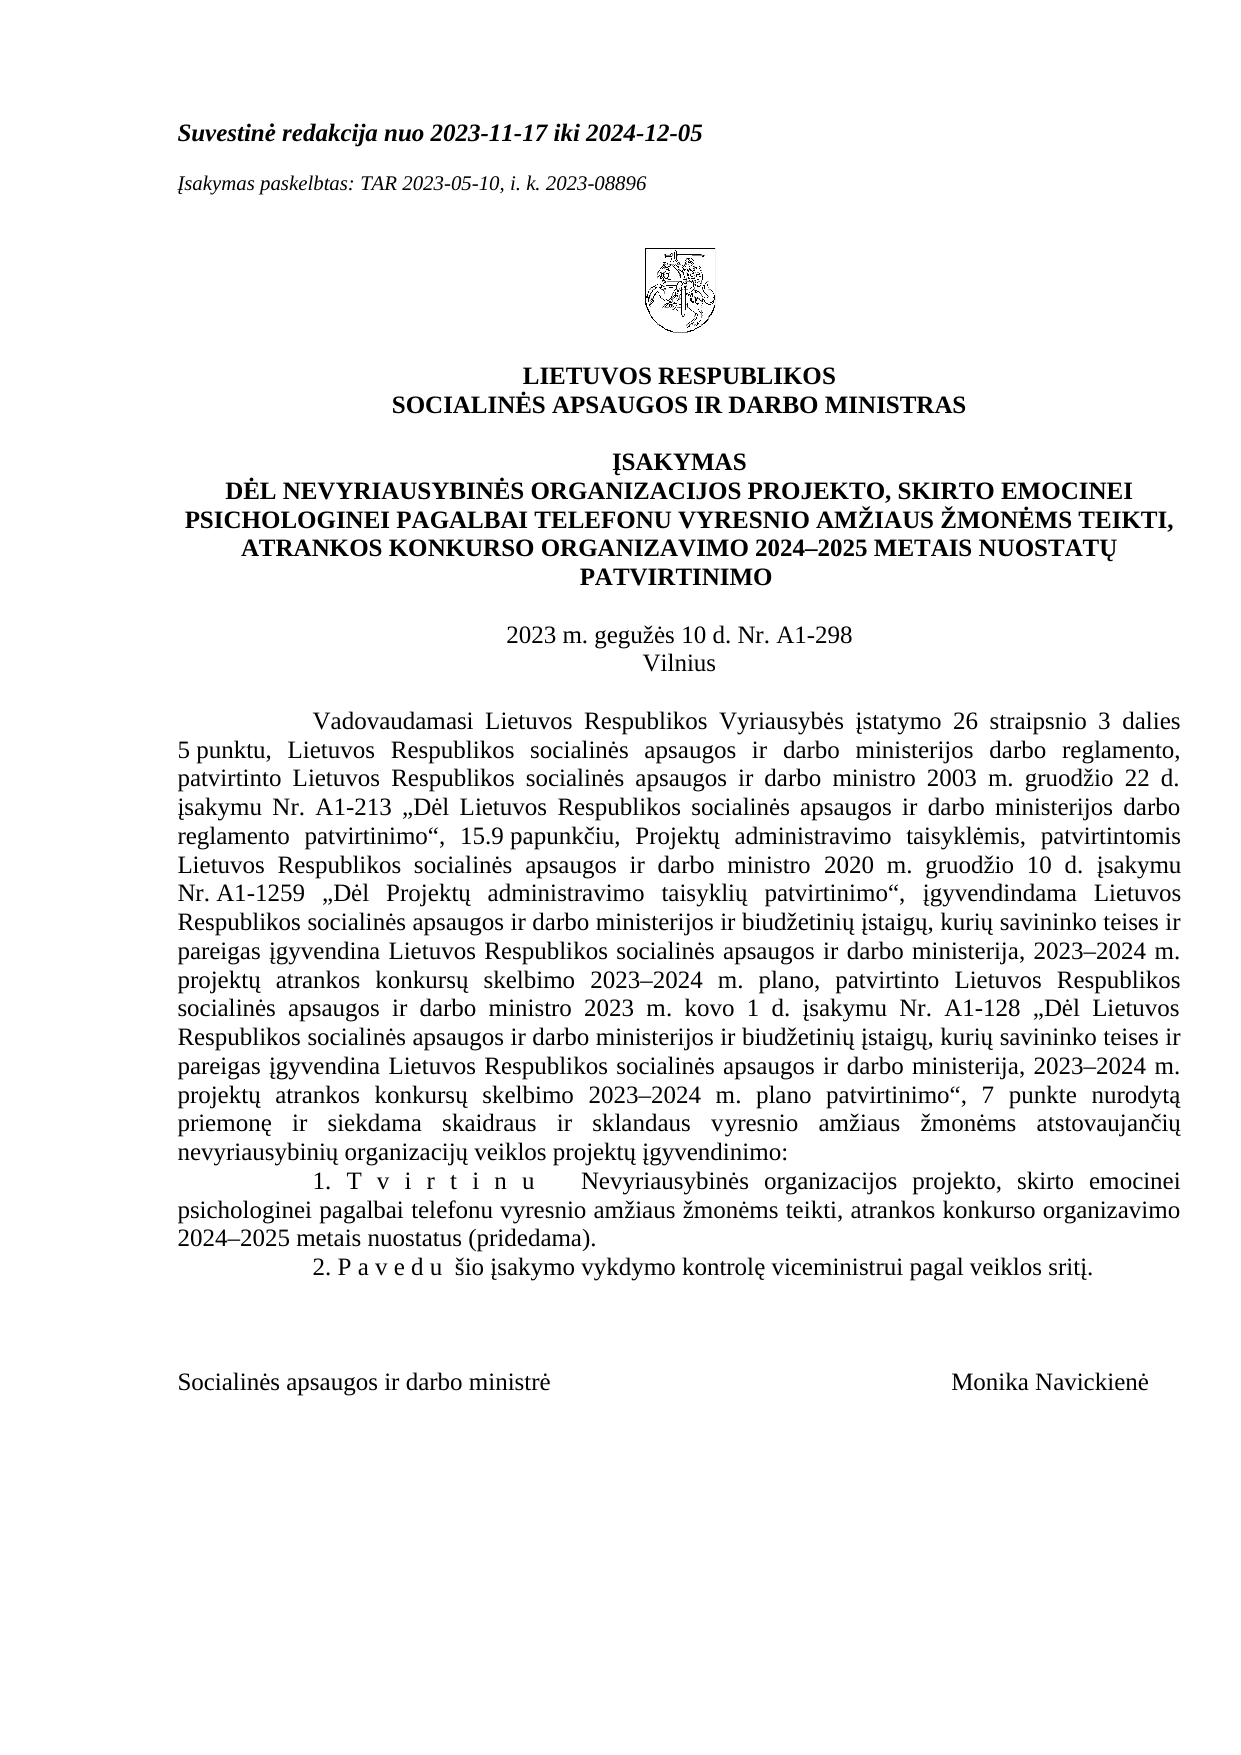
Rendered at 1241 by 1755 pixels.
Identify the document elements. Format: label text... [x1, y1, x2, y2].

text ĮSAKYMAS [177, 447, 1181, 476]
text 2. P a v e d u šio įsakymo vykdymo kontrolę viceministrui pagal veiklos sritį. [177, 1252, 1181, 1281]
text 2023 m. gegužės 10 d. Nr. A1-298 [177, 620, 1181, 648]
text DĖL NEVYRIAUSYBINĖS ORGANIZACIJOS PROJEKTO, SKIRTO EMOCINEI PSICHOLOGINEI PAGALBAI TELEFONU VYRESNIO AMŽIAUS ŽMONĖMS TEIKTI, ATRANKOS KONKURSO ORGANIZAVIMO 2024–2025 METAIS NUOSTATŲ PATVIRTINIMO [177, 476, 1181, 591]
text Suvestinė redakcija nuo 2023-11-17 iki 2024-12-05 [177, 118, 1181, 147]
text Socialinės apsaugos ir darbo ministrė Monika Navickienė [177, 1367, 1196, 1396]
text SOCIALINĖS APSAUGOS IR DARBO MINISTRAS [177, 390, 1181, 418]
text Vadovaudamasi Lietuvos Respublikos Vyriausybės įstatymo 26 straipsnio 3 dalies 5 punktu, Lietuvos Respublikos socialinės apsaugos ir darbo ministerijos darbo reglamento, patvirtinto Lietuvos Respublikos socialinės apsaugos ir darbo ministro 2003 m. gruodžio 22 d. įsakymu Nr. A1-213 „Dėl Lietuvos Respublikos socialinės apsaugos ir darbo ministerijos darbo reglamento patvirtinimo“, 15.9 papunkčiu, Projektų administravimo taisyklėmis, patvirtintomis Lietuvos Respublikos socialinės apsaugos ir darbo ministro 2020 m. gruodžio 10 d. įsakymu Nr. A1‑1259 „Dėl Projektų administravimo taisyklių patvirtinimo“, įgyvendindama Lietuvos Respublikos socialinės apsaugos ir darbo ministerijos ir biudžetinių įstaigų, kurių savininko teises ir pareigas įgyvendina Lietuvos Respublikos socialinės apsaugos ir darbo ministerija, 2023–2024 m. projektų atrankos konkursų skelbimo 2023–2024 m. plano, patvirtinto Lietuvos Respublikos socialinės apsaugos ir darbo ministro 2023 m. kovo 1 d. įsakymu Nr. A1-128 „Dėl Lietuvos Respublikos socialinės apsaugos ir darbo ministerijos ir biudžetinių įstaigų, kurių savininko teises ir pareigas įgyvendina Lietuvos Respublikos socialinės apsaugos ir darbo ministerija, 2023–2024 m. projektų atrankos konkursų skelbimo 2023–2024 m. plano patvirtinimo“, 7 punkte nurodytą priemonę ir siekdama skaidraus ir sklandaus vyresnio amžiaus žmonėms atstovaujančių nevyriausybinių organizacijų veiklos projektų įgyvendinimo: [177, 706, 1181, 1166]
text LIETUVOS RESPUBLIKOS [177, 361, 1181, 390]
text Įsakymas paskelbtas: TAR 2023-05-10, i. k. 2023-08896 [177, 171, 1181, 195]
text 1. T v i r t i n u Nevyriausybinės organizacijos projekto, skirto emocinei psichologinei pagalbai telefonu vyresnio amžiaus žmonėms teikti, atrankos konkurso organizavimo 2024–2025 metais nuostatus (pridedama). [177, 1166, 1181, 1252]
text Vilnius [177, 648, 1181, 677]
